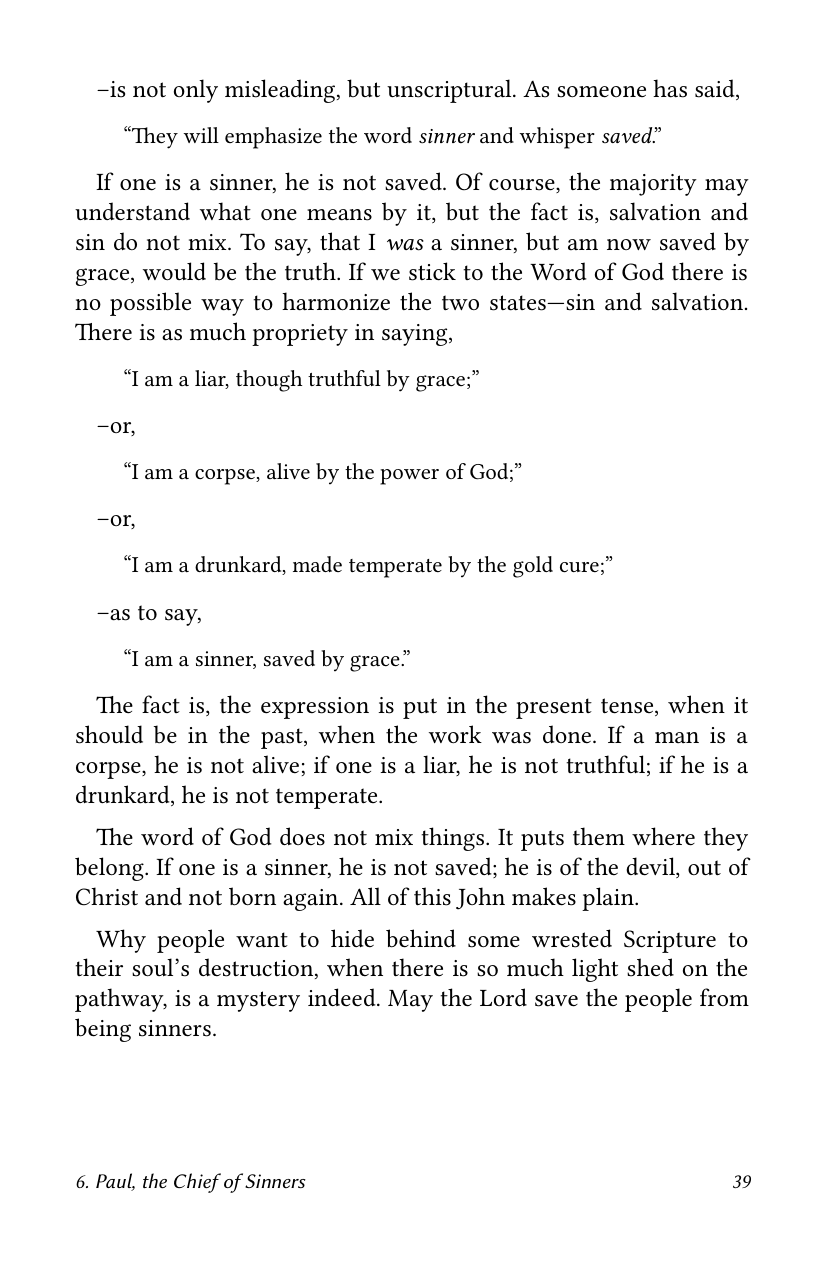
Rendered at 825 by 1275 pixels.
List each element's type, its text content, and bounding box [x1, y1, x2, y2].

text The fact is, the expression is put in the present tense, when it should be in the past, when the work was done. If a man is a corpse, he is not alive; if one is a liar, he is not truthful; if he is a drunkard, he is not temperate. [75, 691, 750, 809]
text “I am a sinner, saved by grace.” [105, 646, 720, 672]
text –or, [75, 411, 750, 440]
text The word of God does not mix things. It puts them where they belong. If one is a sinner, he is not saved; he is of the devil, out of Christ and not born again. All of this John makes plain. [75, 823, 750, 911]
text “I am a liar, though truthful by grace;” [105, 366, 720, 392]
text If one is a sinner, he is not saved. Of course, the majority may understand what one means by it, but the fact is, salvation and sin do not mix. To say, that I was a sinner, but am now saved by grace, would be the truth. If we stick to the Word of God there is no possible way to harmonize the two states—sin and salvation. There is as much propriety in saying, [75, 168, 750, 346]
text “I am a corpse, alive by the power of God;” [105, 459, 720, 485]
text “They will emphasize the word sinner and whisper saved.” [105, 123, 720, 149]
text “I am a drunkard, made temperate by the gold cure;” [105, 552, 720, 578]
text –or, [75, 504, 750, 533]
text –as to say, [75, 598, 750, 626]
text Why people want to hide behind some wrested Scripture to their soul’s destruction, when there is so much light shed on the pathway, is a mystery indeed. May the Lord save the people from being sinners. [75, 924, 750, 1043]
text –is not only misleading, but unscriptural. As someone has said, [75, 75, 750, 103]
